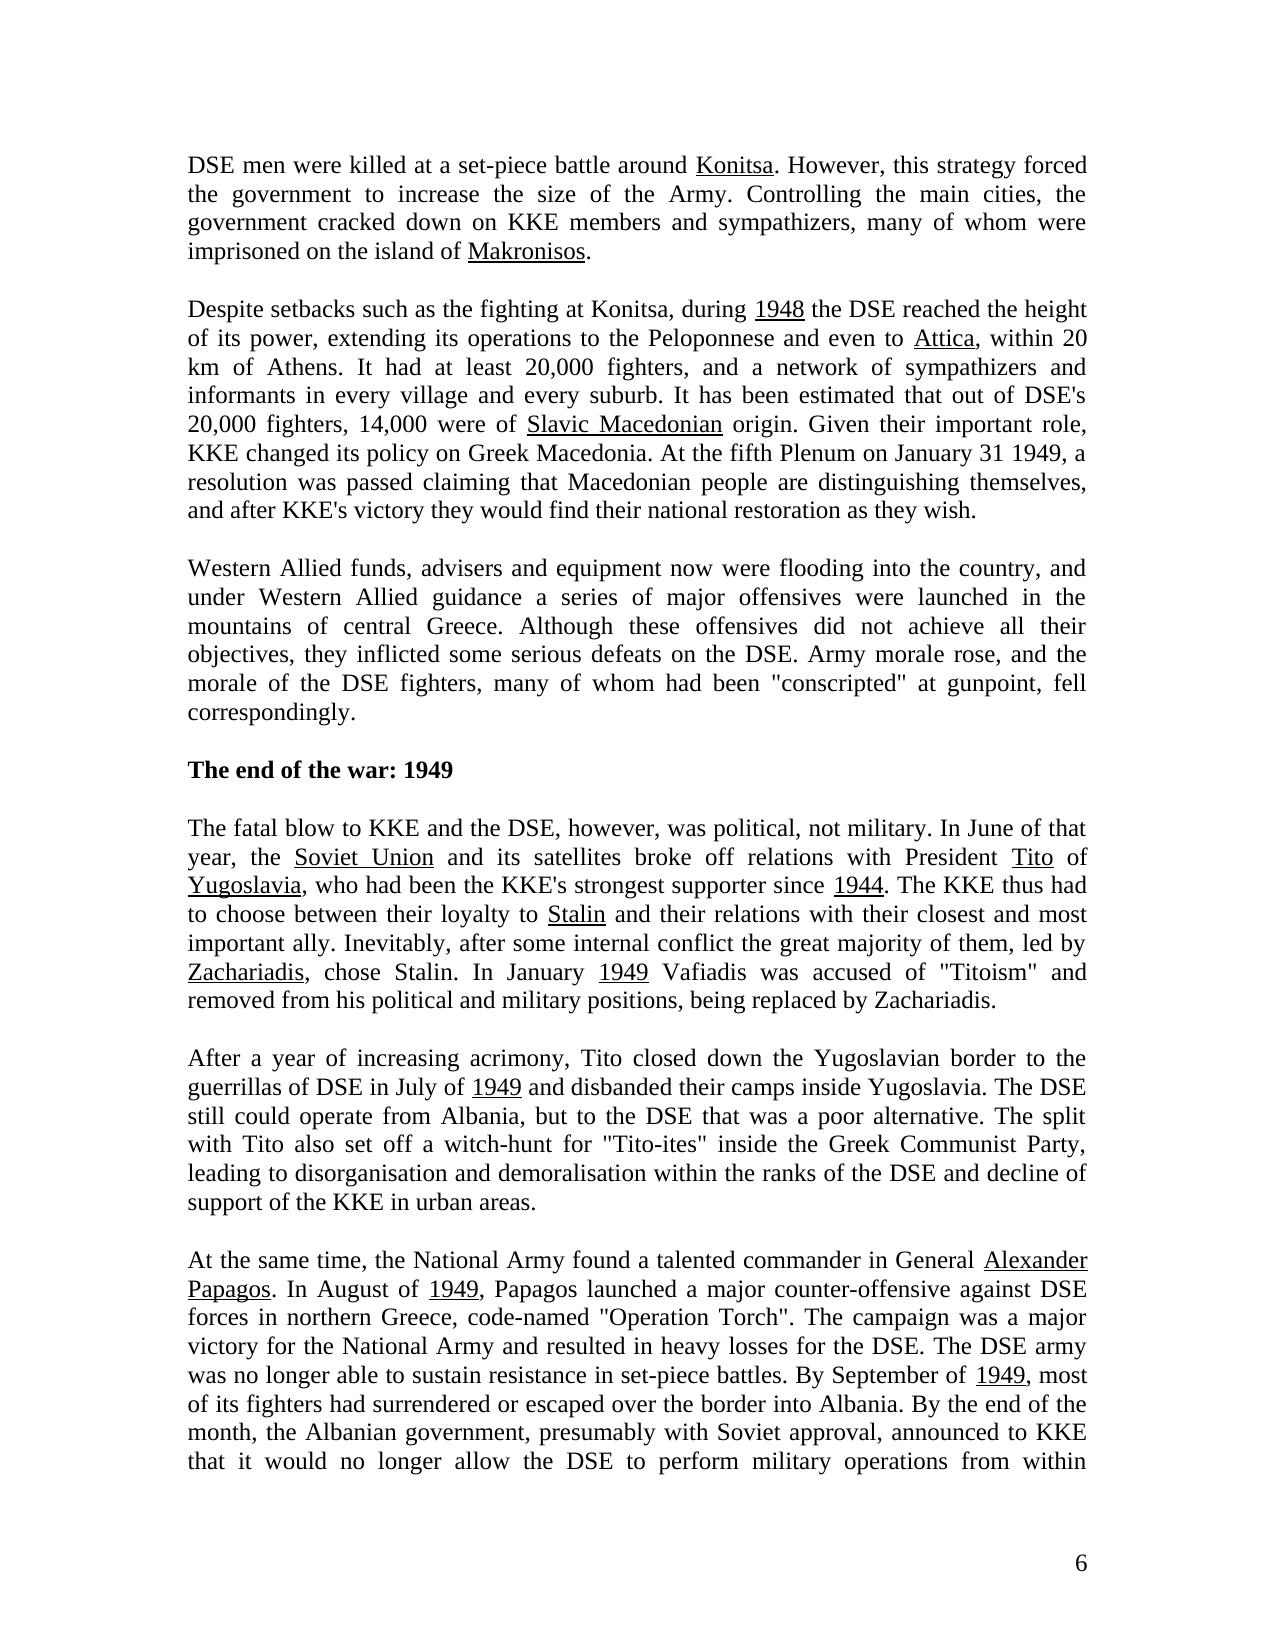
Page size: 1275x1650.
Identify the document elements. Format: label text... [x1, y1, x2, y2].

text At the same time, the National Army found a talented commander in General Alexander Papagos. In August of 1949, Papagos launched a major counter-offensive against DSE forces in northern Greece, code-named "Operation Torch". The campaign was a major victory for the National Army and resulted in heavy losses for the DSE. The DSE army was no longer able to sustain resistance in set-piece battles. By September of 1949, most of its fighters had surrendered or escaped over the border into Albania. By the end of the month, the Albanian government, presumably with Soviet approval, announced to KKE that it would no longer allow the DSE to perform military operations from within [187, 1245, 1087, 1475]
text The fatal blow to KKE and the DSE, however, was political, not military. In June of that year, the Soviet Union and its satellites broke off relations with President Tito of Yugoslavia, who had been the KKE's strongest supporter since 1944. The KKE thus had to choose between their loyalty to Stalin and their relations with their closest and most important ally. Inevitably, after some internal conflict the great majority of them, led by Zachariadis, chose Stalin. In January 1949 Vafiadis was accused of "Titoism" and removed from his political and military positions, being replaced by Zachariadis. [187, 813, 1087, 1014]
text Western Allied funds, advisers and equipment now were flooding into the country, and under Western Allied guidance a series of major offensives were launched in the mountains of central Greece. Although these offensives did not achieve all their objectives, they inflicted some serious defeats on the DSE. Army morale rose, and the morale of the DSE fighters, many of whom had been "conscripted" at gunpoint, fell correspondingly. [187, 553, 1087, 726]
text DSE men were killed at a set-piece battle around Konitsa. However, this strategy forced the government to increase the size of the Army. Controlling the main cities, the government cracked down on KKE members and sympathizers, many of whom were imprisoned on the island of Makronisos. [187, 150, 1087, 265]
text Despite setbacks such as the fighting at Konitsa, during 1948 the DSE reached the height of its power, extending its operations to the Peloponnese and even to Attica, within 20 km of Athens. It had at least 20,000 fighters, and a network of sympathizers and informants in every village and every suburb. It has been estimated that out of DSE's 20,000 fighters, 14,000 were of Slavic Macedonian origin. Given their important role, KKE changed its policy on Greek Macedonia. At the fifth Plenum on January 31 1949, a resolution was passed claiming that Macedonian people are distinguishing themselves, and after KKE's victory they would find their national restoration as they wish. [187, 294, 1087, 524]
text After a year of increasing acrimony, Tito closed down the Yugoslavian border to the guerrillas of DSE in July of 1949 and disbanded their camps inside Yugoslavia. The DSE still could operate from Albania, but to the DSE that was a poor alternative. The split with Tito also set off a witch-hunt for "Tito-ites" inside the Greek Communist Party, leading to disorganisation and demoralisation within the ranks of the DSE and decline of support of the KKE in urban areas. [187, 1043, 1087, 1216]
subtitle The end of the war: 1949 [187, 755, 1087, 784]
